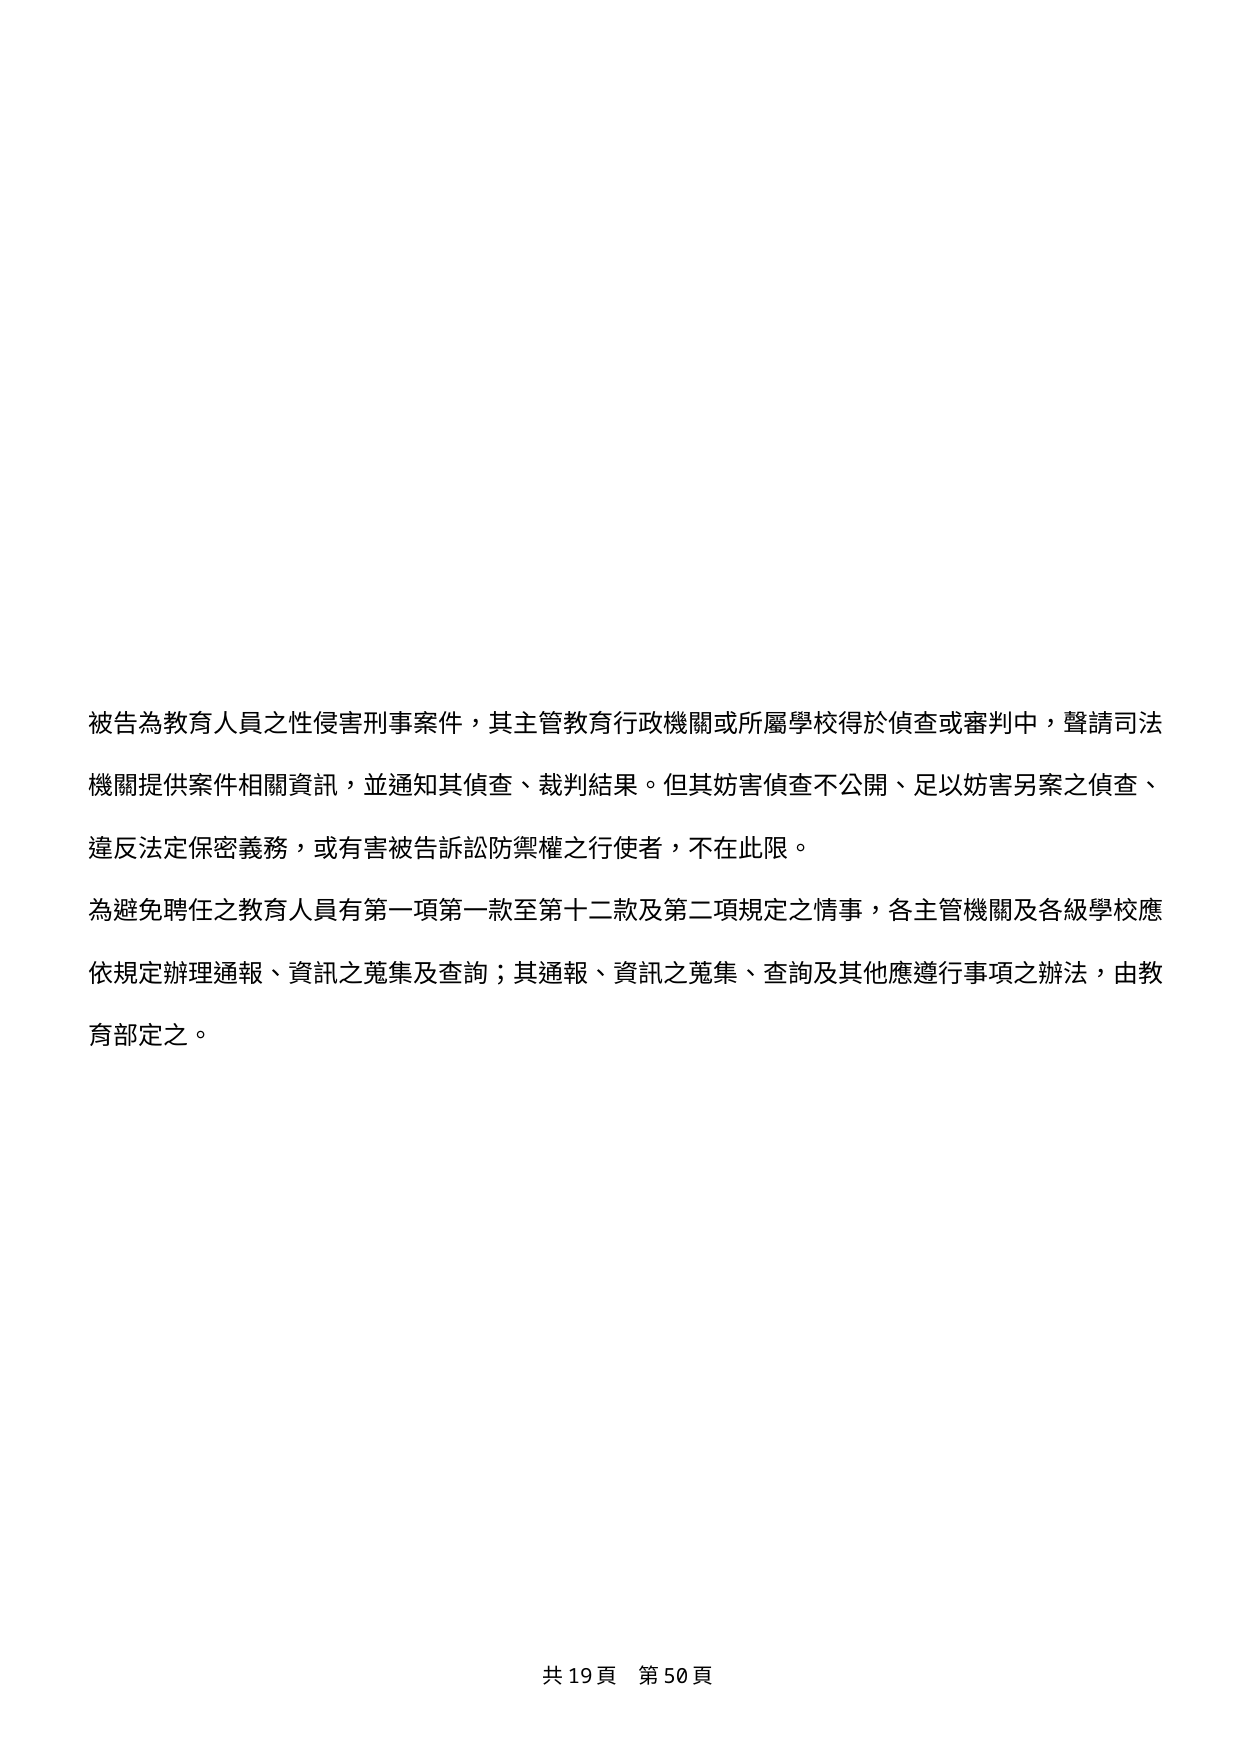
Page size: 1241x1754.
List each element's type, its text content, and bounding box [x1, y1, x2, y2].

text 被告為教育人員之性侵害刑事案件，其主管教育行政機關或所屬學校得於偵查或審判中，聲請司法機關提供案件相關資訊，並通知其偵查、裁判結果。但其妨害偵查不公開、足以妨害另案之偵查、違反法定保密義務，或有害被告訴訟防禦權之行使者，不在此限。 [89, 680, 1167, 867]
text 為避免聘任之教育人員有第一項第一款至第十二款及第二項規定之情事，各主管機關及各級學校應依規定辦理通報、資訊之蒐集及查詢；其通報、資訊之蒐集、查詢及其他應遵行事項之辦法，由教育部定之。 [89, 867, 1167, 1055]
